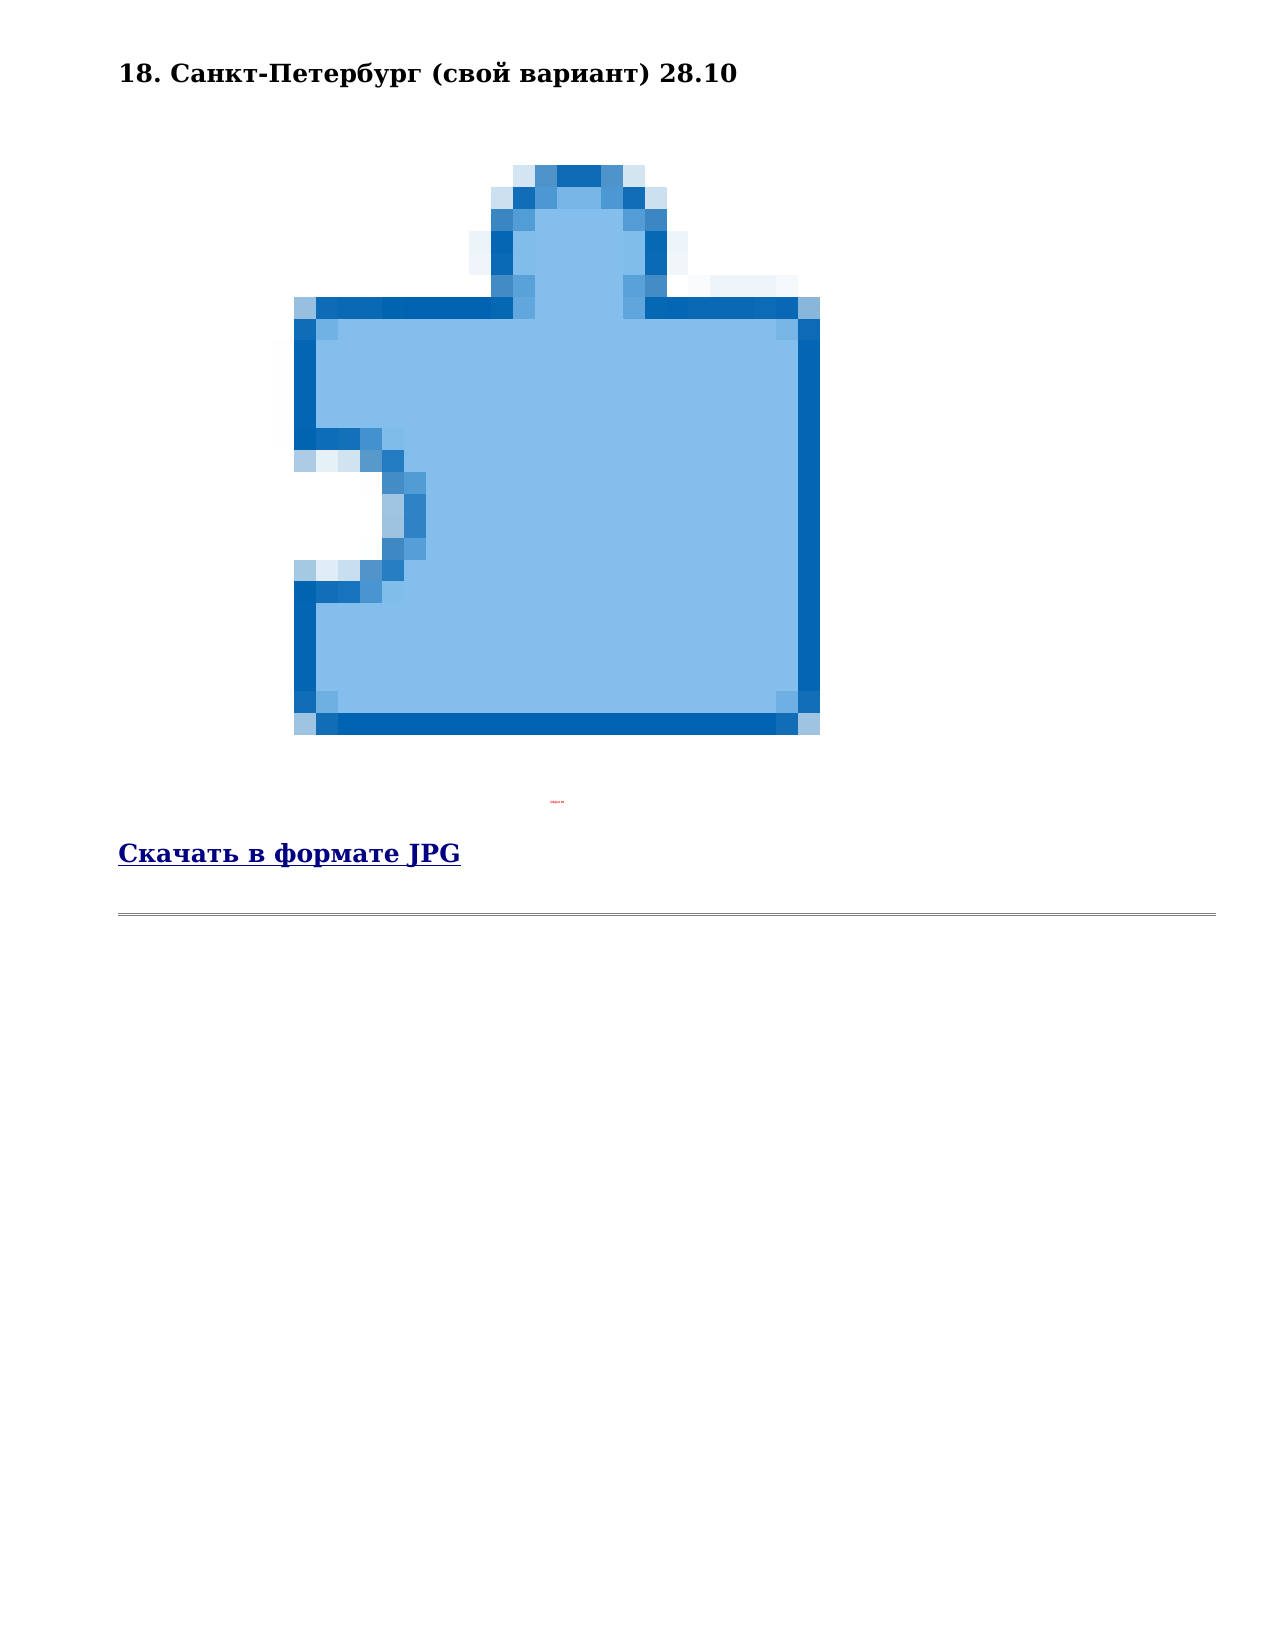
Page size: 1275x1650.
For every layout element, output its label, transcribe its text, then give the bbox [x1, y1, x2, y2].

text Скачать в формате JPG [118, 839, 1216, 869]
subtitle 18. Санкт-Петербург (свой вариант) 28.10 [118, 59, 1216, 88]
